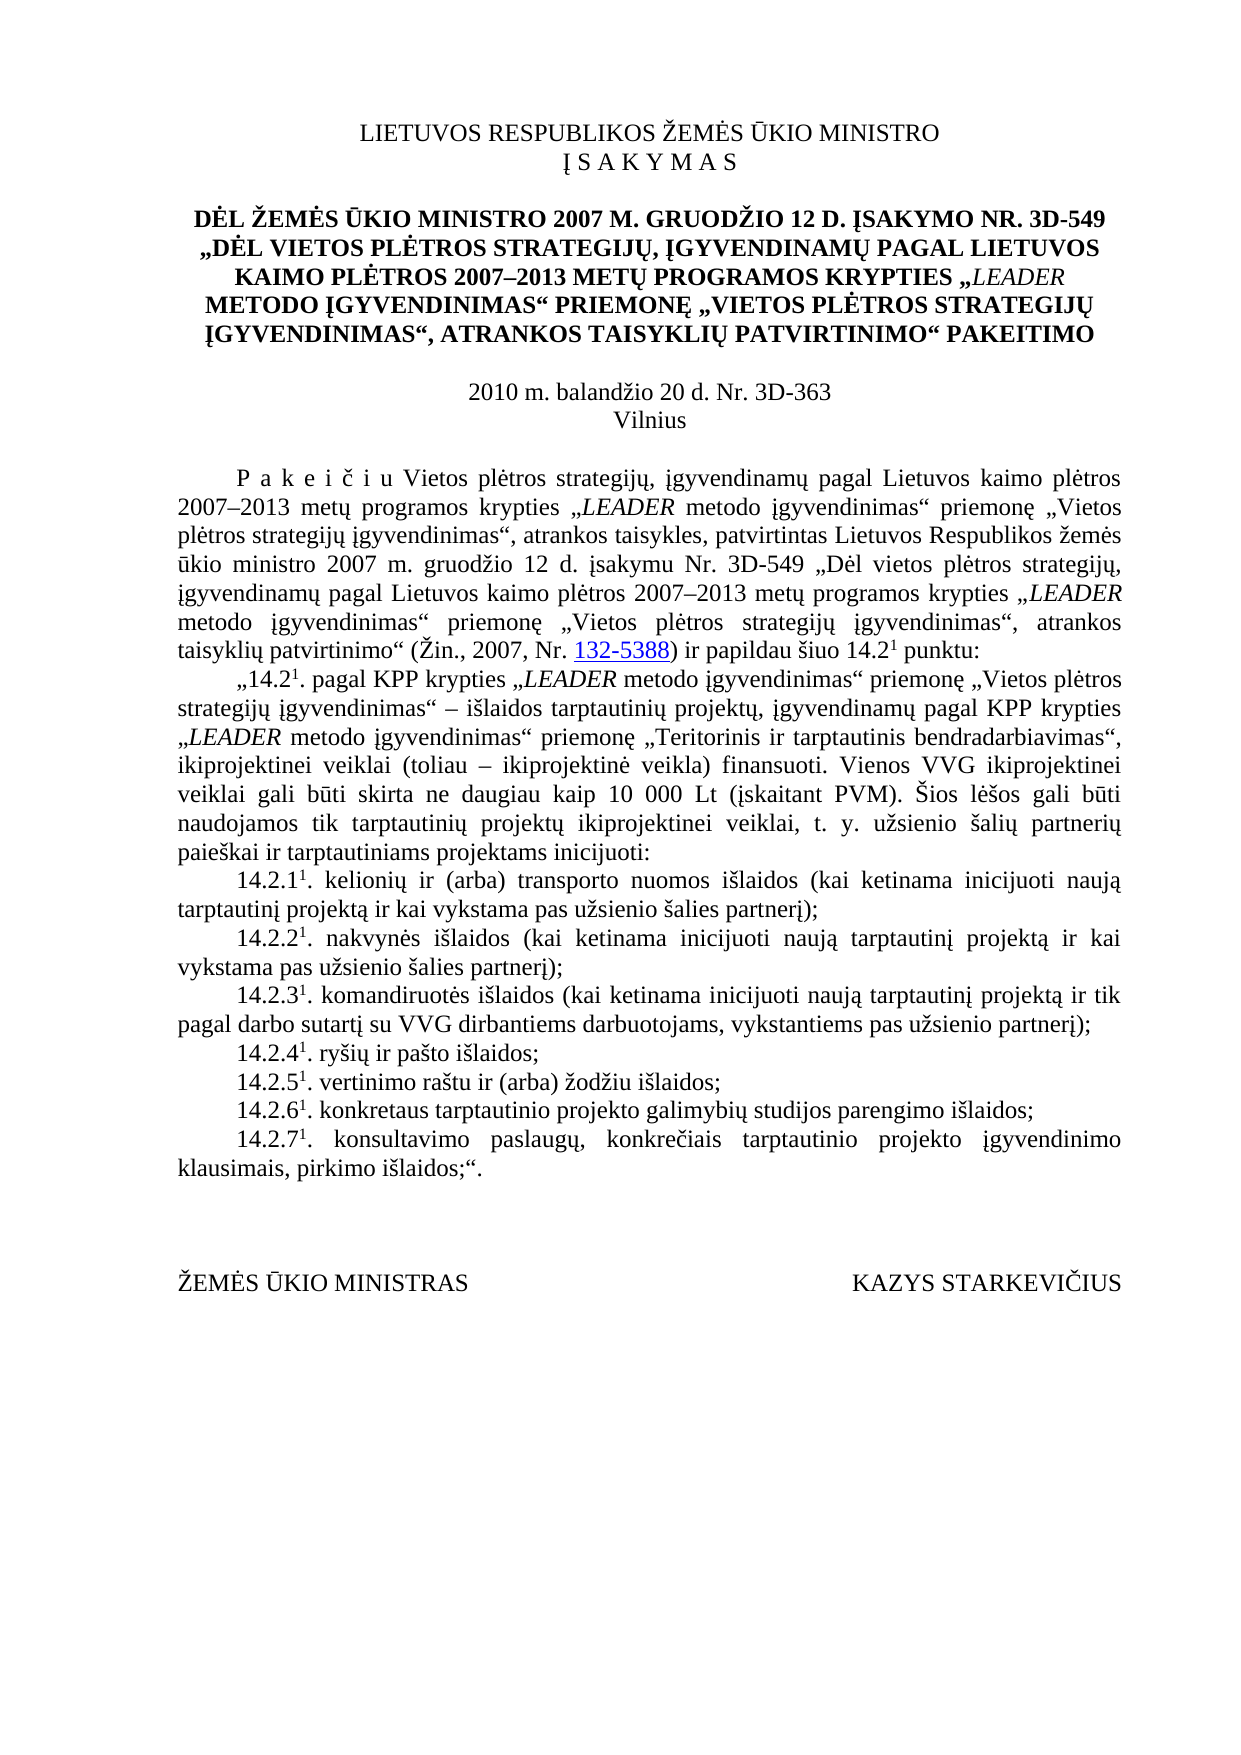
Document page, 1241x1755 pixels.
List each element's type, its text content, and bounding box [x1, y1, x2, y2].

text Vilnius [177, 406, 1122, 434]
text 14.2.61. konkretaus tarptautinio projekto galimybių studijos parengimo išlaidos; [177, 1096, 1122, 1124]
text 14.2.31. komandiruotės išlaidos (kai ketinama inicijuoti naują tarptautinį projektą ir tik pagal darbo sutartį su VVG dirbantiems darbuotojams, vykstantiems pas užsienio partnerį); [177, 981, 1122, 1038]
text „14.21. pagal KPP krypties „LEADER metodo įgyvendinimas“ priemonę „Vietos plėtros strategijų įgyvendinimas“ – išlaidos tarptautinių projektų, įgyvendinamų pagal KPP krypties „LEADER metodo įgyvendinimas“ priemonę „Teritorinis ir tarptautinis bendradarbiavimas“, ikiprojektinei veiklai (toliau – ikiprojektinė veikla) finansuoti. Vienos VVG ikiprojektinei veiklai gali būti skirta ne daugiau kaip 10 000 Lt (įskaitant PVM). Šios lėšos gali būti naudojamos tik tarptautinių projektų ikiprojektinei veiklai, t. y. užsienio šalių partnerių paieškai ir tarptautiniams projektams inicijuoti: [177, 664, 1122, 866]
text 2010 m. balandžio 20 d. Nr. 3D-363 [177, 377, 1122, 406]
text 14.2.11. kelionių ir (arba) transporto nuomos išlaidos (kai ketinama inicijuoti naują tarptautinį projektą ir kai vykstama pas užsienio šalies partnerį); [177, 866, 1122, 923]
text 14.2.71. konsultavimo paslaugų, konkrečiais tarptautinio projekto įgyvendinimo klausimais, pirkimo išlaidos;“. [177, 1124, 1122, 1182]
text LIETUVOS RESPUBLIKOS ŽEMĖS ŪKIO MINISTRO [177, 118, 1122, 147]
text P a k e i č i u Vietos plėtros strategijų, įgyvendinamų pagal Lietuvos kaimo plėtros 2007–2013 metų programos krypties „LEADER metodo įgyvendinimas“ priemonę „Vietos plėtros strategijų įgyvendinimas“, atrankos taisykles, patvirtintas Lietuvos Respublikos žemės ūkio ministro 2007 m. gruodžio 12 d. įsakymu Nr. 3D-549 „Dėl vietos plėtros strategijų, įgyvendinamų pagal Lietuvos kaimo plėtros 2007–2013 metų programos krypties „LEADER metodo įgyvendinimas“ priemonę „Vietos plėtros strategijų įgyvendinimas“, atrankos taisyklių patvirtinimo“ (Žin., 2007, Nr. 132-5388) ir papildau šiuo 14.21 punktu: [177, 463, 1122, 664]
text 14.2.41. ryšių ir pašto išlaidos; [177, 1038, 1122, 1067]
text Į S A K Y M A S [177, 147, 1122, 176]
text 14.2.21. nakvynės išlaidos (kai ketinama inicijuoti naują tarptautinį projektą ir kai vykstama pas užsienio šalies partnerį); [177, 923, 1122, 981]
text DĖL ŽEMĖS ŪKIO MINISTRO 2007 M. GRUODŽIO 12 D. ĮSAKYMO Nr. 3D-549 „DĖL VIETOS PLĖTROS STRATEGIJŲ, ĮGYVENDINAMŲ PAGAL LIETUVOS KAIMO PLĖTROS 2007–2013 METŲ PROGRAMOS KRYPTIES „LEADER METODO ĮGYVENDINIMAS“ PRIEMONĘ „VIETOS PLĖTROS STRATEGIJŲ ĮGYVENDINIMAS“, ATRANKOS TAISYKLIŲ PATVIRTINIMO“ PAKEITIMO [177, 204, 1122, 348]
text Žemės ūkio ministras Kazys Starkevičius [177, 1268, 1122, 1297]
text 14.2.51. vertinimo raštu ir (arba) žodžiu išlaidos; [177, 1067, 1122, 1096]
